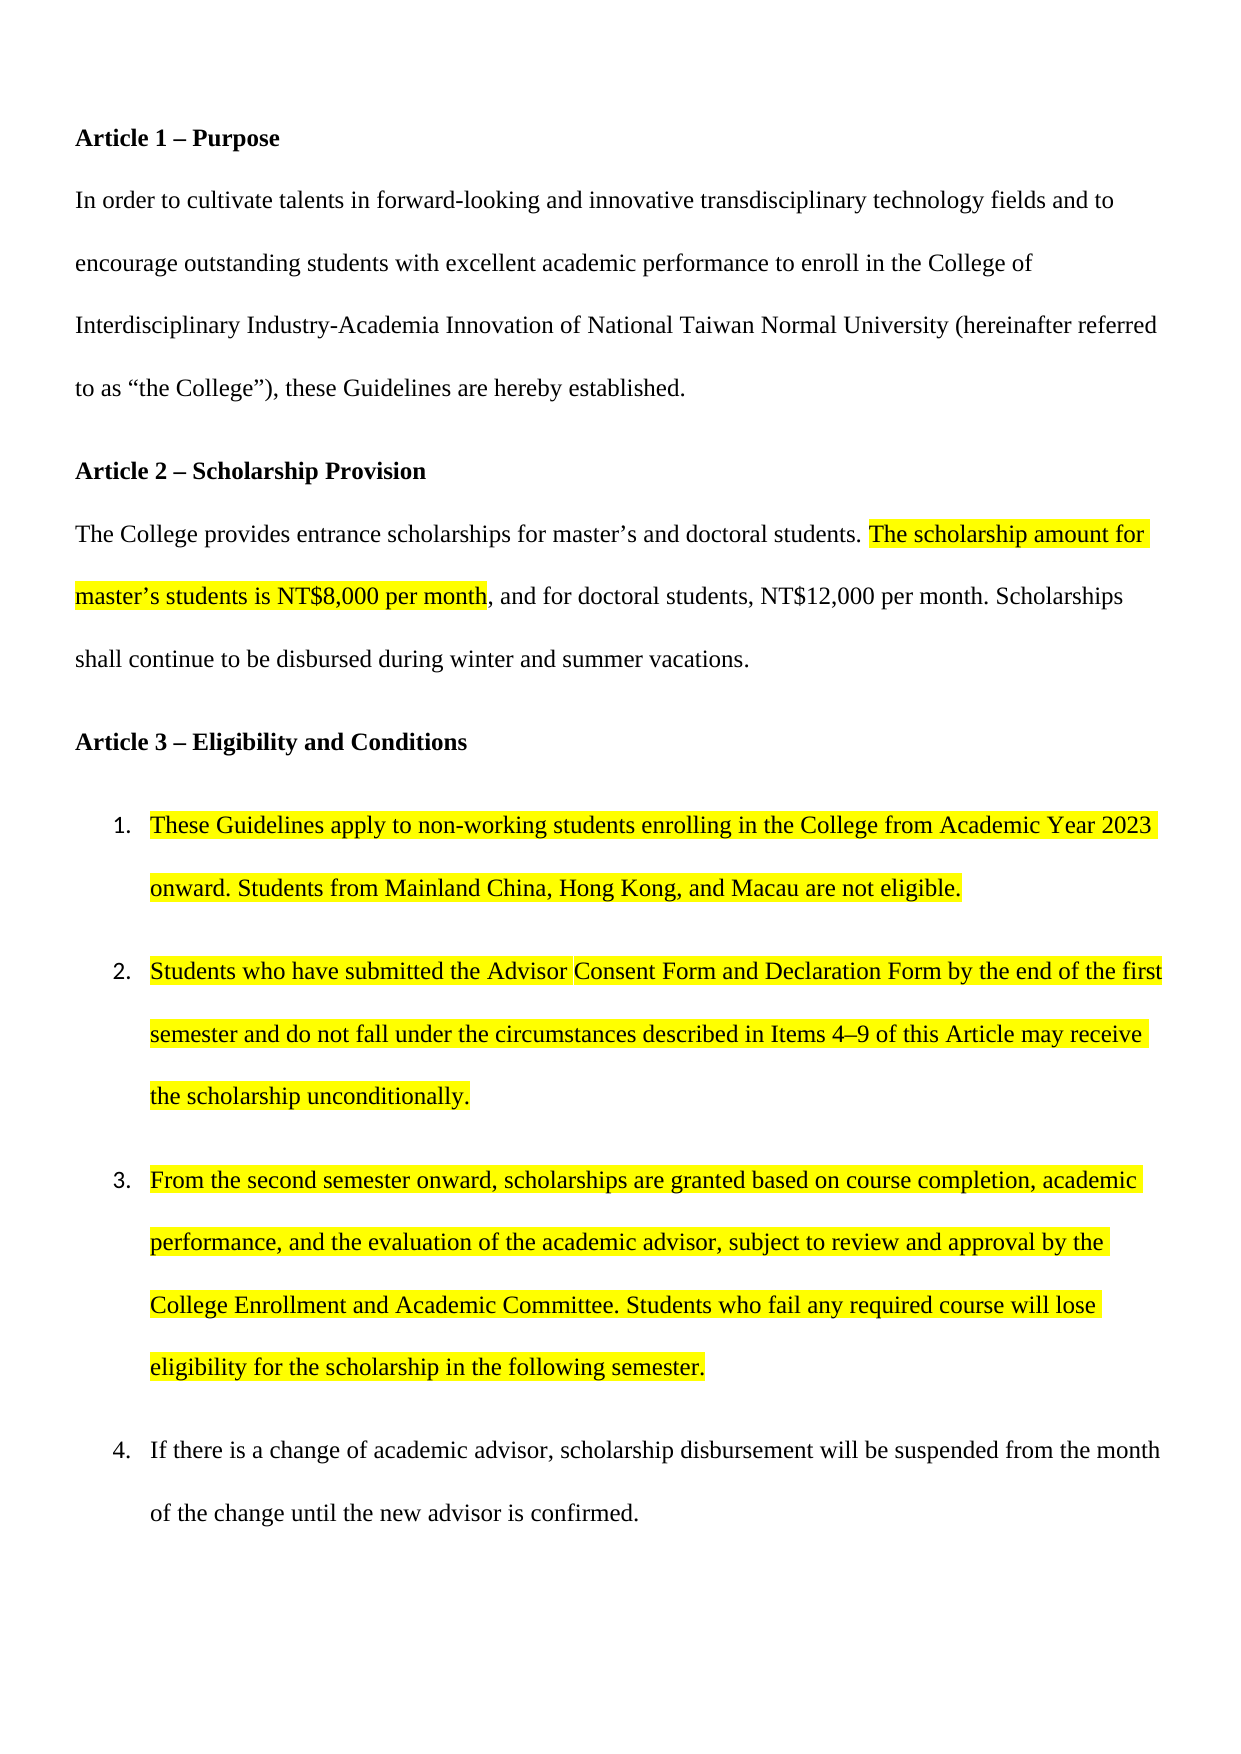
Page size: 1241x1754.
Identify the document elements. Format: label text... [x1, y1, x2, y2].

list Students who have submitted the Advisor Consent Form and Declaration Form by the end of the first semester and do not fall under the circumstances described in Items 4–9 of this Article may receive the scholarship unconditionally. [112, 929, 1165, 1117]
list From the second semester onward, scholarships are granted based on course completion, academic performance, and the evaluation of the academic advisor, subject to review and approval by the College Enrollment and Academic Committee. Students who fail any required course will lose eligibility for the scholarship in the following semester. [112, 1137, 1165, 1387]
text Article 1 – Purpose In order to cultivate talents in forward-looking and innovative transdisciplinary technology fields and to encourage outstanding students with excellent academic performance to enroll in the College of Interdisciplinary Industry-Academia Innovation of National Taiwan Normal University (hereinafter referred to as “the College”), these Guidelines are hereby established. [75, 96, 1165, 408]
list These Guidelines apply to non-working students enrolling in the College from Academic Year 2023 onward. Students from Mainland China, Hong Kong, and Macau are not eligible. [112, 783, 1165, 908]
text Article 2 – Scholarship Provision The College provides entrance scholarships for master’s and doctoral students. The scholarship amount for master’s students is NT$8,000 per month, and for doctoral students, NT$12,000 per month. Scholarships shall continue to be disbursed during winter and summer vacations. [75, 429, 1165, 679]
text Article 3 – Eligibility and Conditions [75, 700, 1165, 762]
list If there is a change of academic advisor, scholarship disbursement will be suspended from the month of the change until the new advisor is confirmed. [112, 1408, 1165, 1533]
